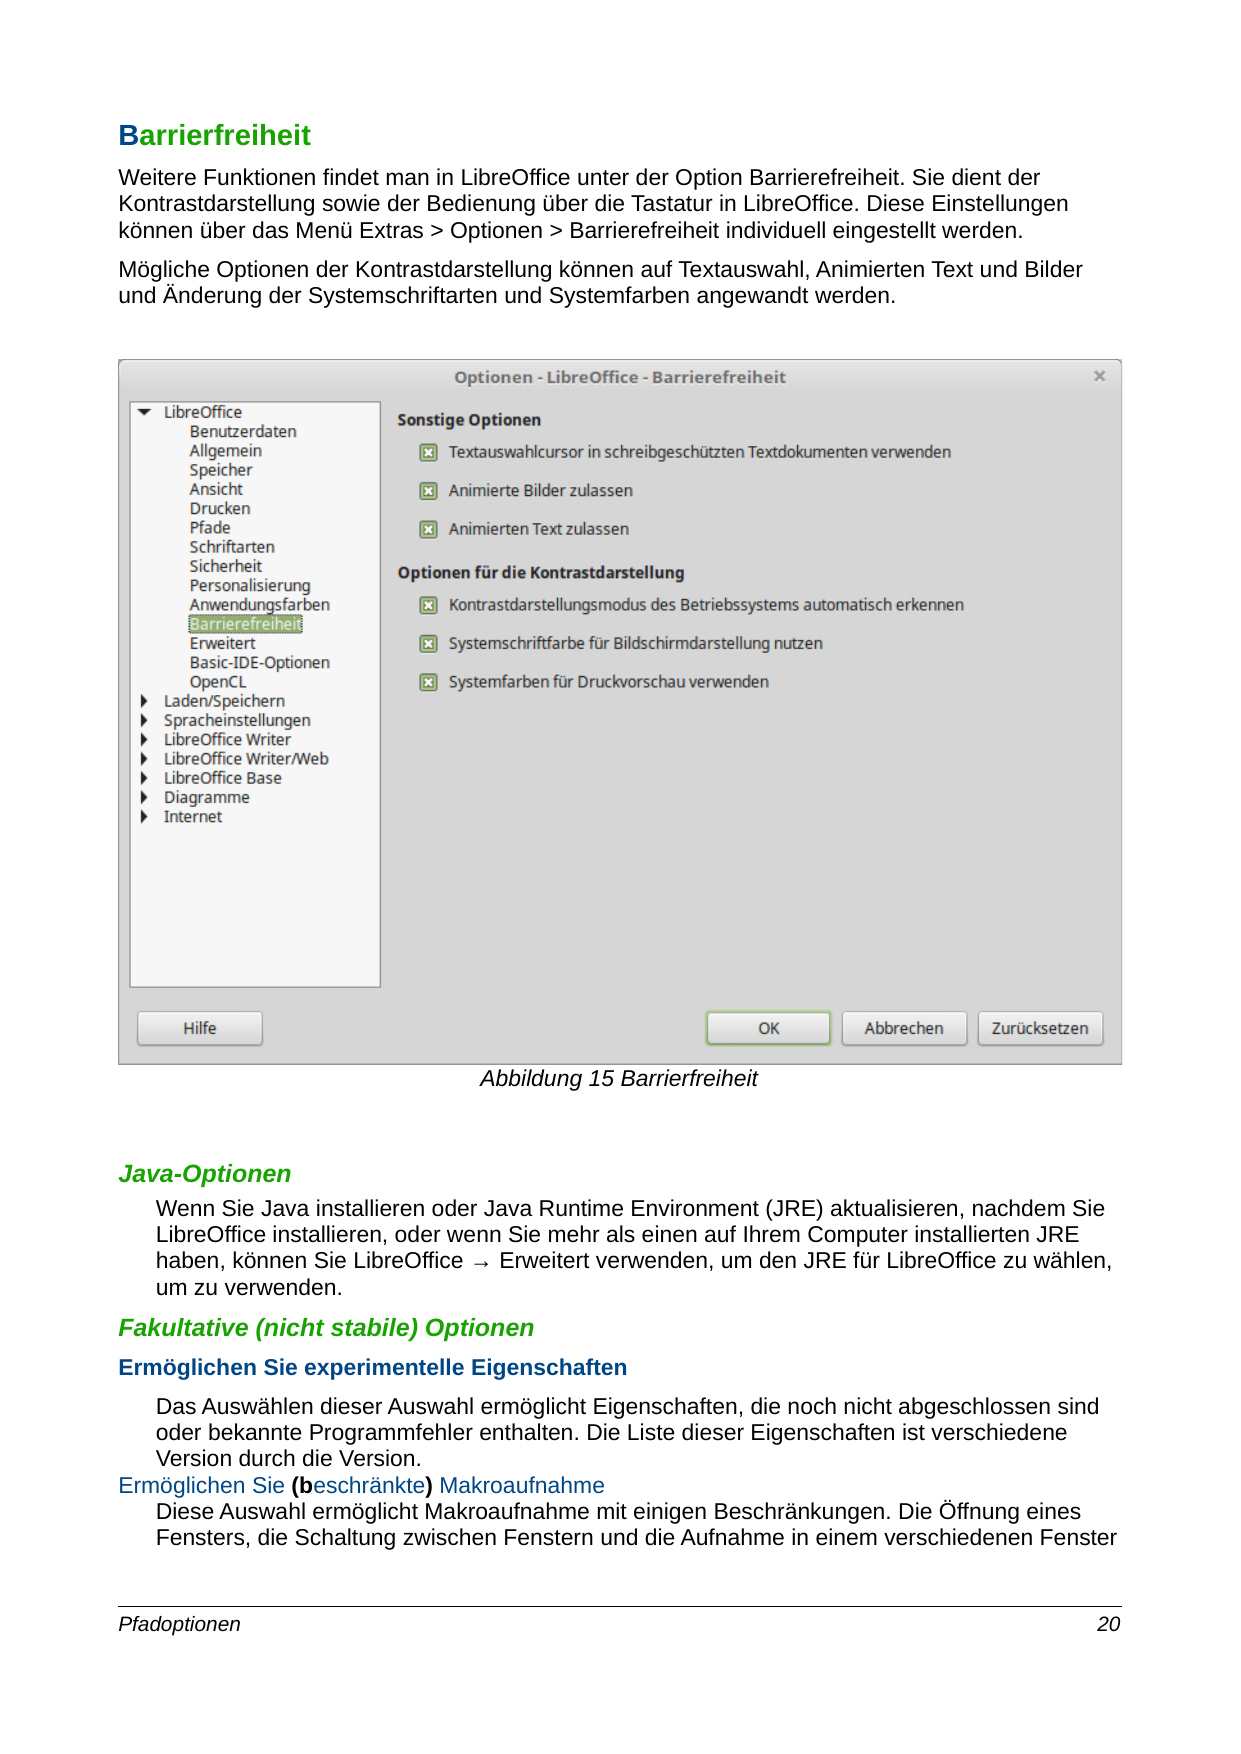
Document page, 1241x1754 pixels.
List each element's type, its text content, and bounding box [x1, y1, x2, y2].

text Ermöglichen Sie experimentelle Eigenschaften [118, 1354, 1122, 1380]
text Mögliche Optionen der Kontrastdarstellung können auf Textauswahl, Animierten Text und Bilder und Änderung der Systemschriftarten und Systemfarben angewandt werden. [118, 256, 1122, 308]
picture [118, 359, 1123, 1065]
text Ermöglichen Sie (beschränkte) Makroaufnahme [118, 1472, 1122, 1498]
subtitle Barrierfreiheit [118, 118, 1122, 152]
text Weitere Funktionen findet man in LibreOffice unter der Option Barrierefreiheit. Sie dient der Kontrastdarstellung sowie der Bedienung über die Tastatur in LibreOffice. Diese Einstellungen können über das Menü Extras > Optionen > Barrierefreiheit individuell eingestellt werden. [118, 164, 1122, 243]
text Diese Auswahl ermöglicht Makroaufnahme mit einigen Beschränkungen. Die Öffnung eines Fensters, die Schaltung zwischen Fenstern und die Aufnahme in einem verschiedenen Fenster [156, 1498, 1122, 1551]
text Fakultative (nicht stabile) Optionen [118, 1313, 1122, 1341]
text Abbildung 15 Barrierfreiheit [118, 1065, 1122, 1091]
text Wenn Sie Java installieren oder Java Runtime Environment (JRE) aktualisieren, nachdem Sie LibreOffice installieren, oder wenn Sie mehr als einen auf Ihrem Computer installierten JRE haben, können Sie LibreOffice → Erweitert verwenden, um den JRE für LibreOffice zu wählen, um zu verwenden. [156, 1195, 1122, 1300]
subtitle Java-Optionen [118, 1159, 1122, 1188]
text Das Auswählen dieser Auswahl ermöglicht Eigenschaften, die noch nicht abgeschlossen sind oder bekannte Programmfehler enthalten. Die Liste dieser Eigenschaften ist verschiedene Version durch die Version. [156, 1393, 1122, 1472]
